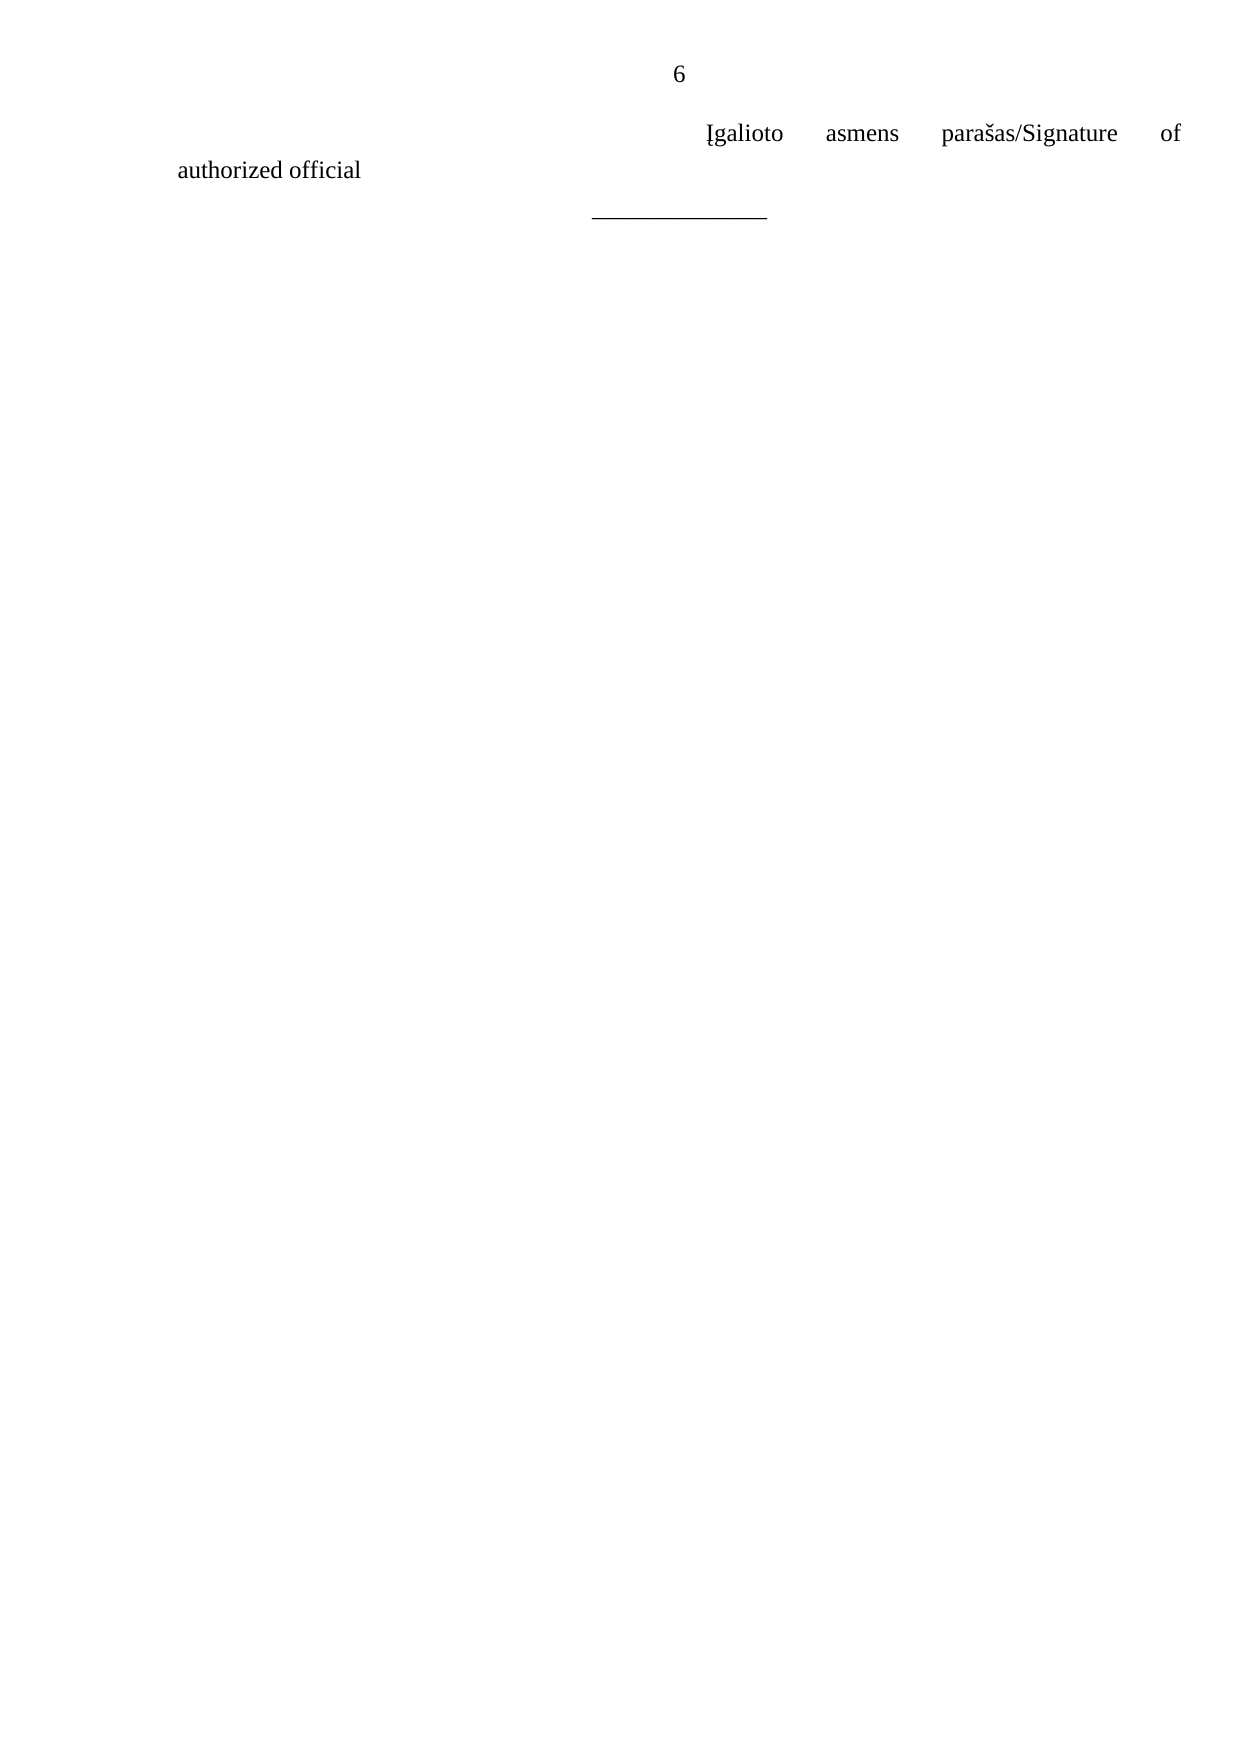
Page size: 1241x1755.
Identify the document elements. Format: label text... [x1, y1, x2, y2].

text ______________ [177, 193, 1181, 221]
text Įgalioto asmens parašas/Signature of authorized official [177, 118, 1181, 193]
